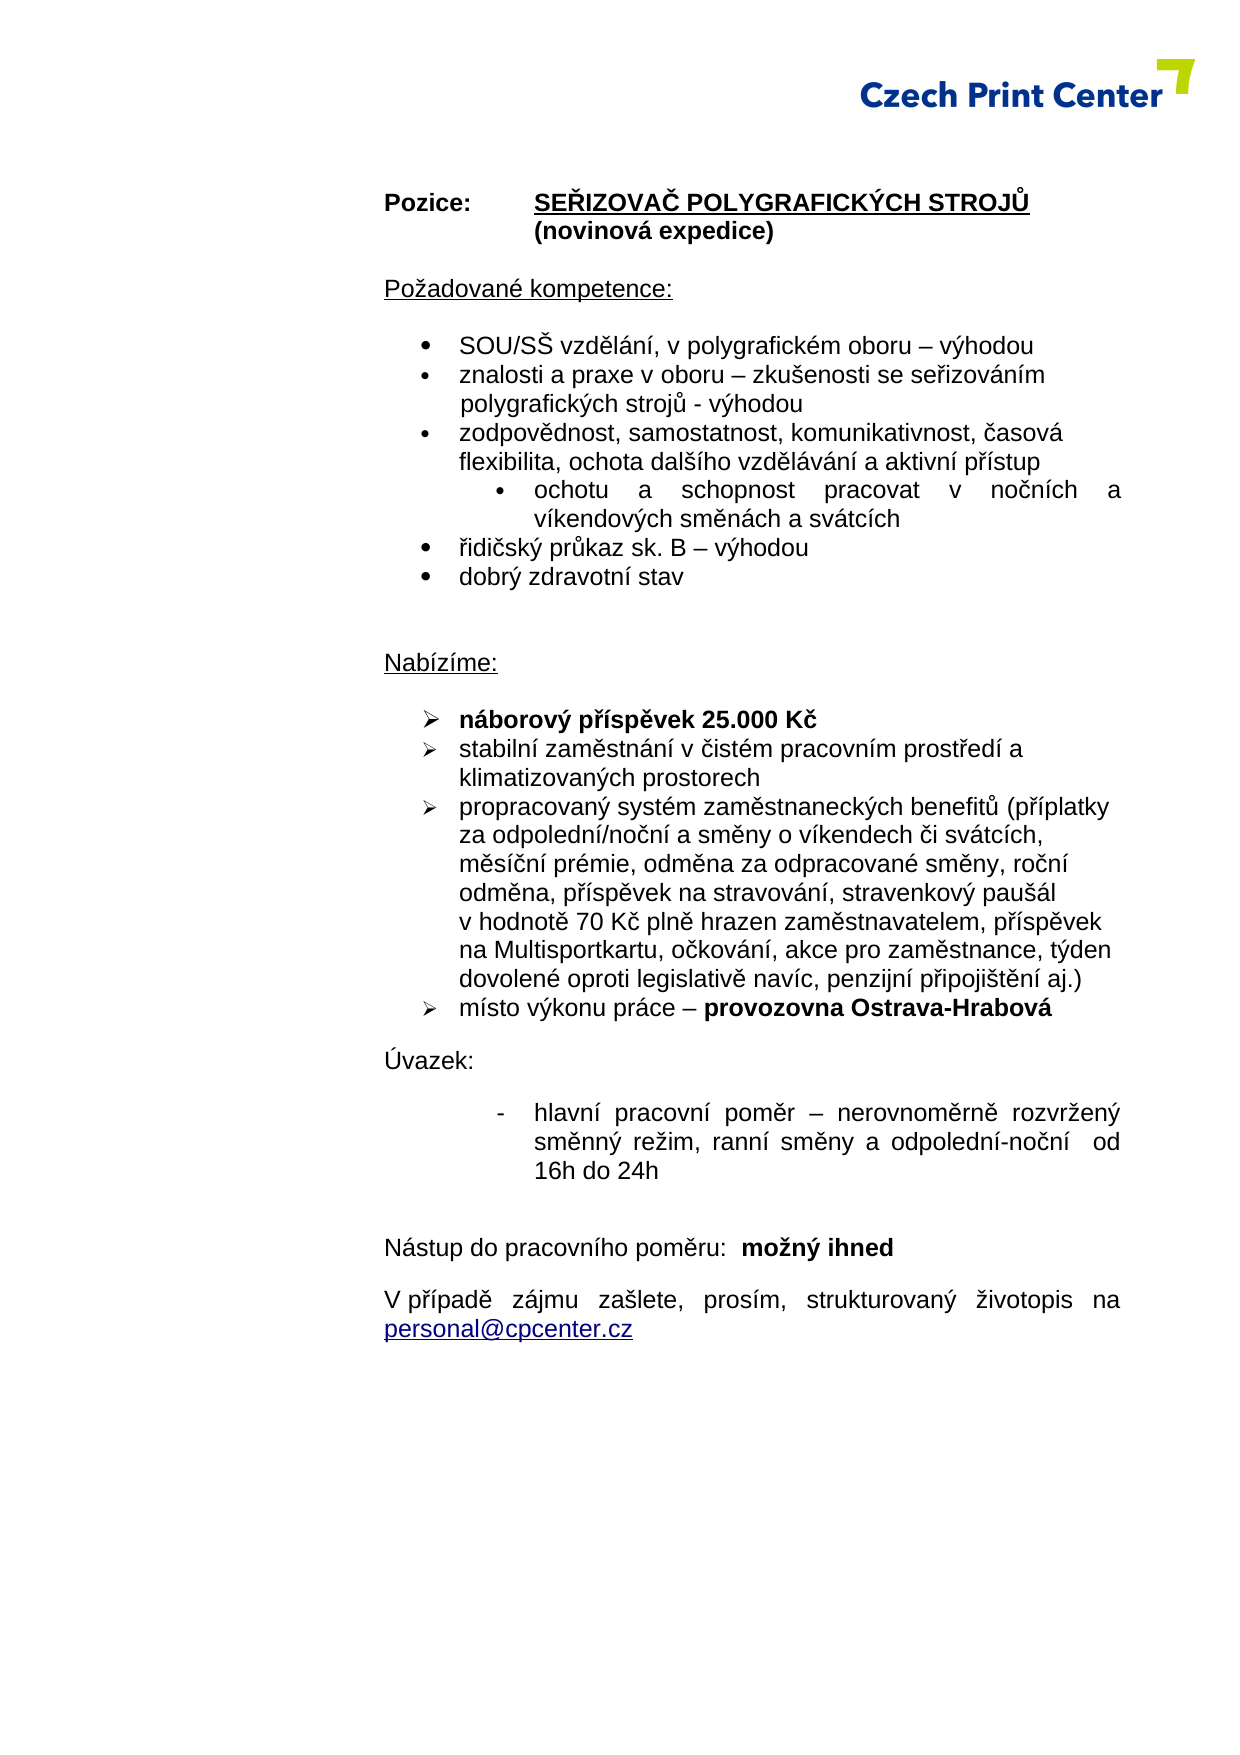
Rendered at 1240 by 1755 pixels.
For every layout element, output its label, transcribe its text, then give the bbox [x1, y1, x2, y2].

list ochotu a schopnost pracovat v nočních a víkendových směnách a svátcích [496, 475, 1121, 533]
list stabilní zaměstnání v čistém pracovním prostředí a klimatizovaných prostorech [421, 734, 1121, 792]
list náborový příspěvek 25.000 Kč [421, 705, 1121, 734]
text Úvazek: [384, 1046, 1121, 1074]
list propracovaný systém zaměstnaneckých benefitů (příplatky za odpolední/noční a směny o víkendech či svátcích, měsíční prémie, odměna za odpracované směny, roční odměna, příspěvek na stravování, stravenkový paušál v hodnotě 70 Kč plně hrazen zaměstnavatelem, příspěvek na Multisportkartu, očkování, akce pro zaměstnance, týden dovolené oproti legislativě navíc, penzijní připojištění aj.) [421, 792, 1121, 993]
list znalosti a praxe v oboru – zkušenosti se seřizováním [421, 360, 1121, 389]
text polygrafických strojů - výhodou [384, 389, 1121, 418]
text Pozice: SEŘIZOVAČ POLYGRAFICKÝCH STROJŮ [384, 188, 1121, 216]
list dobrý zdravotní stav [421, 562, 1121, 590]
text V případě zájmu zašlete, prosím, strukturovaný životopis na personal@cpcenter.cz [384, 1285, 1121, 1343]
text Nástup do pracovního poměru: možný ihned [384, 1233, 1121, 1261]
list hlavní pracovní poměr – nerovnoměrně rozvržený směnný režim, ranní směny a odpolední-noční od 16h do 24h [496, 1098, 1121, 1185]
list místo výkonu práce – provozovna Ostrava-Hrabová [421, 993, 1121, 1022]
list zodpovědnost, samostatnost, komunikativnost, časová flexibilita, ochota dalšího vzdělávání a aktivní přístup [421, 418, 1121, 475]
list řidičský průkaz sk. B – výhodou [421, 533, 1121, 562]
text Požadované kompetence: [384, 274, 1121, 303]
list SOU/SŠ vzdělání, v polygrafickém oboru – výhodou [421, 331, 1121, 360]
text (novinová expedice) [459, 216, 1121, 245]
text Nabízíme: [384, 648, 1121, 677]
